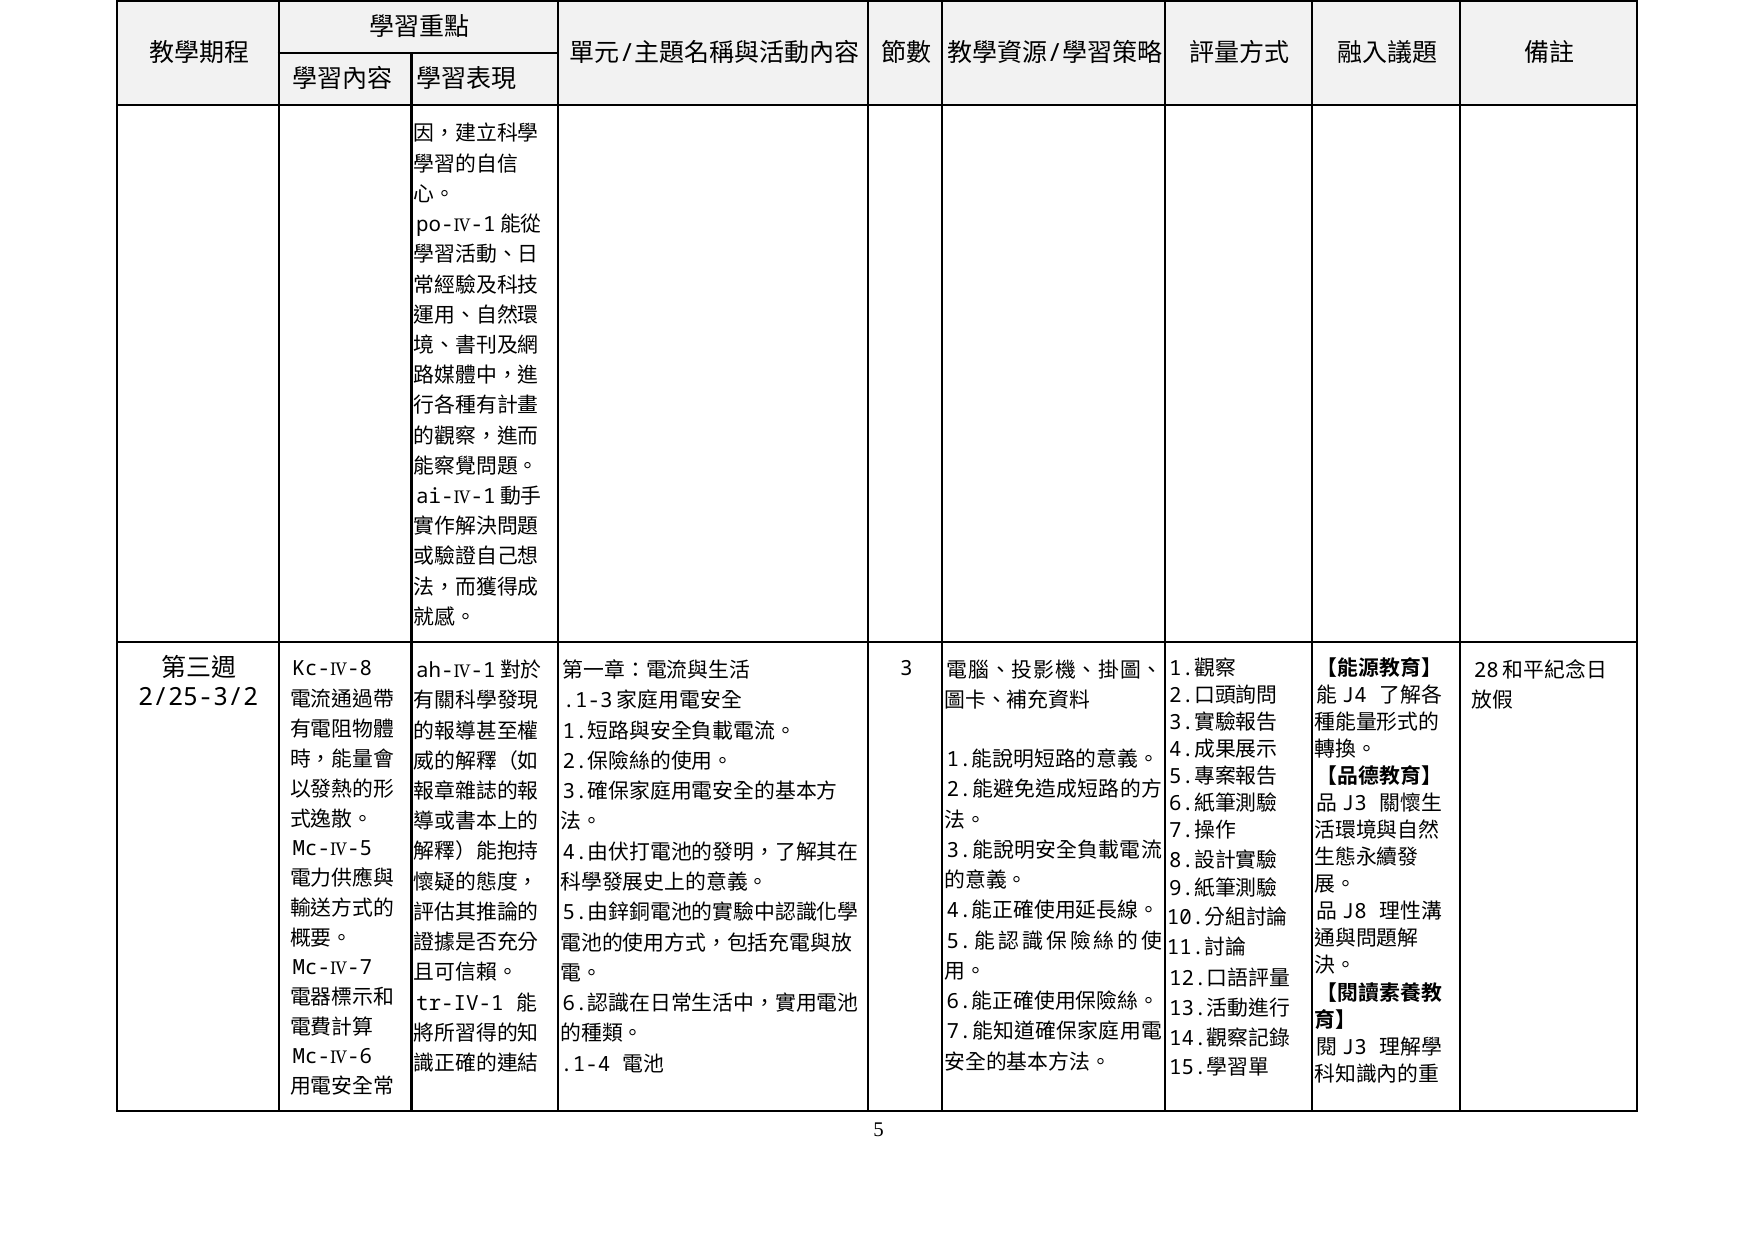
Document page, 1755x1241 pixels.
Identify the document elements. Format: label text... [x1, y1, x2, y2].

table_cell Kc-Ⅳ-8 電流通過帶有電阻物體時，能量會以發熱的形式逸散。 Mc-Ⅳ-5 電力供應與輸送方式的概要。 Mc-Ⅳ-7 電器標示和電費計算 Mc-Ⅳ-6 用電安全常 [280, 643, 410, 1110]
table_cell [1166, 106, 1311, 641]
table_cell [943, 106, 1164, 641]
table_cell [559, 106, 867, 641]
table_cell 學習表現 [413, 54, 557, 104]
table_cell [118, 106, 278, 641]
table_header 評量方式 [1166, 2, 1311, 104]
table_cell [1313, 106, 1459, 641]
table_header 融入議題 [1313, 2, 1459, 104]
table_cell 28和平紀念日放假 [1461, 643, 1636, 1110]
table_header 教學資源/學習策略 [943, 2, 1164, 104]
table_header 教學期程 [118, 2, 278, 104]
table_header 節數 [869, 2, 941, 104]
table_cell [1461, 106, 1636, 641]
table_cell 1.觀察 2.口頭詢問 3.實驗報告 4.成果展示 5.專案報告 6.紙筆測驗 7.操作 8.設計實驗 9.紙筆測驗 10.分組討論 11.討論 12.口語評量 13.活動進行 14.觀察記錄 15.學習單 [1166, 643, 1311, 1110]
table_cell 3 [869, 643, 941, 1110]
table_cell 【能源教育】 能J4 了解各種能量形式的轉換。 【品德教育】 品J3 關懷生活環境與自然生態永續發展。 品J8 理性溝通與問題解決。 【閱讀素養教育】 閱J3 理解學科知識內的重 [1313, 643, 1459, 1110]
table_cell 電腦、投影機、掛圖、圖卡、補充資料 1.能說明短路的意義。 2.能避免造成短路的方法。 3.能說明安全負載電流的意義。 4.能正確使用延長線。 5.能認識保險絲的使用。 6.能正確使用保險絲。 7.能知道確保家庭用電安全的基本方法。 [943, 643, 1164, 1110]
table_cell [869, 106, 941, 641]
table_cell [280, 106, 410, 641]
table_cell 因，建立科學學習的自信心。 po-Ⅳ-1能從學習活動、日常經驗及科技運用、自然環境、書刊及網路媒體中，進行各種有計畫的觀察，進而能察覺問題。 ai-Ⅳ-1動手實作解決問題或驗證自己想法，而獲得成就感。 [413, 106, 557, 641]
table_cell 學習內容 [280, 54, 410, 104]
table_header 單元/主題名稱與活動內容 [559, 2, 867, 104]
table_cell ah-Ⅳ-1對於有關科學發現的報導甚至權威的解釋（如報章雜誌的報導或書本上的解釋）能抱持懷疑的態度，評估其推論的證據是否充分且可信賴。 tr-IV-1 能將所習得的知識正確的連結 [413, 643, 557, 1110]
table_cell 第三週 2/25-3/2 [118, 643, 278, 1110]
table_cell 第一章：電流與生活 ․1-3家庭用電安全 1.短路與安全負載電流。 2.保險絲的使用。 3.確保家庭用電安全的基本方法。 4.由伏打電池的發明，了解其在科學發展史上的意義。 5.由鋅銅電池的實驗中認識化學電池的使用方式，包括充電與放電。 6.認識在日常生活中，實用電池的種類。 ․1-4 電池 [559, 643, 867, 1110]
table_header 備註 [1461, 2, 1636, 104]
table_header 學習重點 [280, 2, 557, 52]
